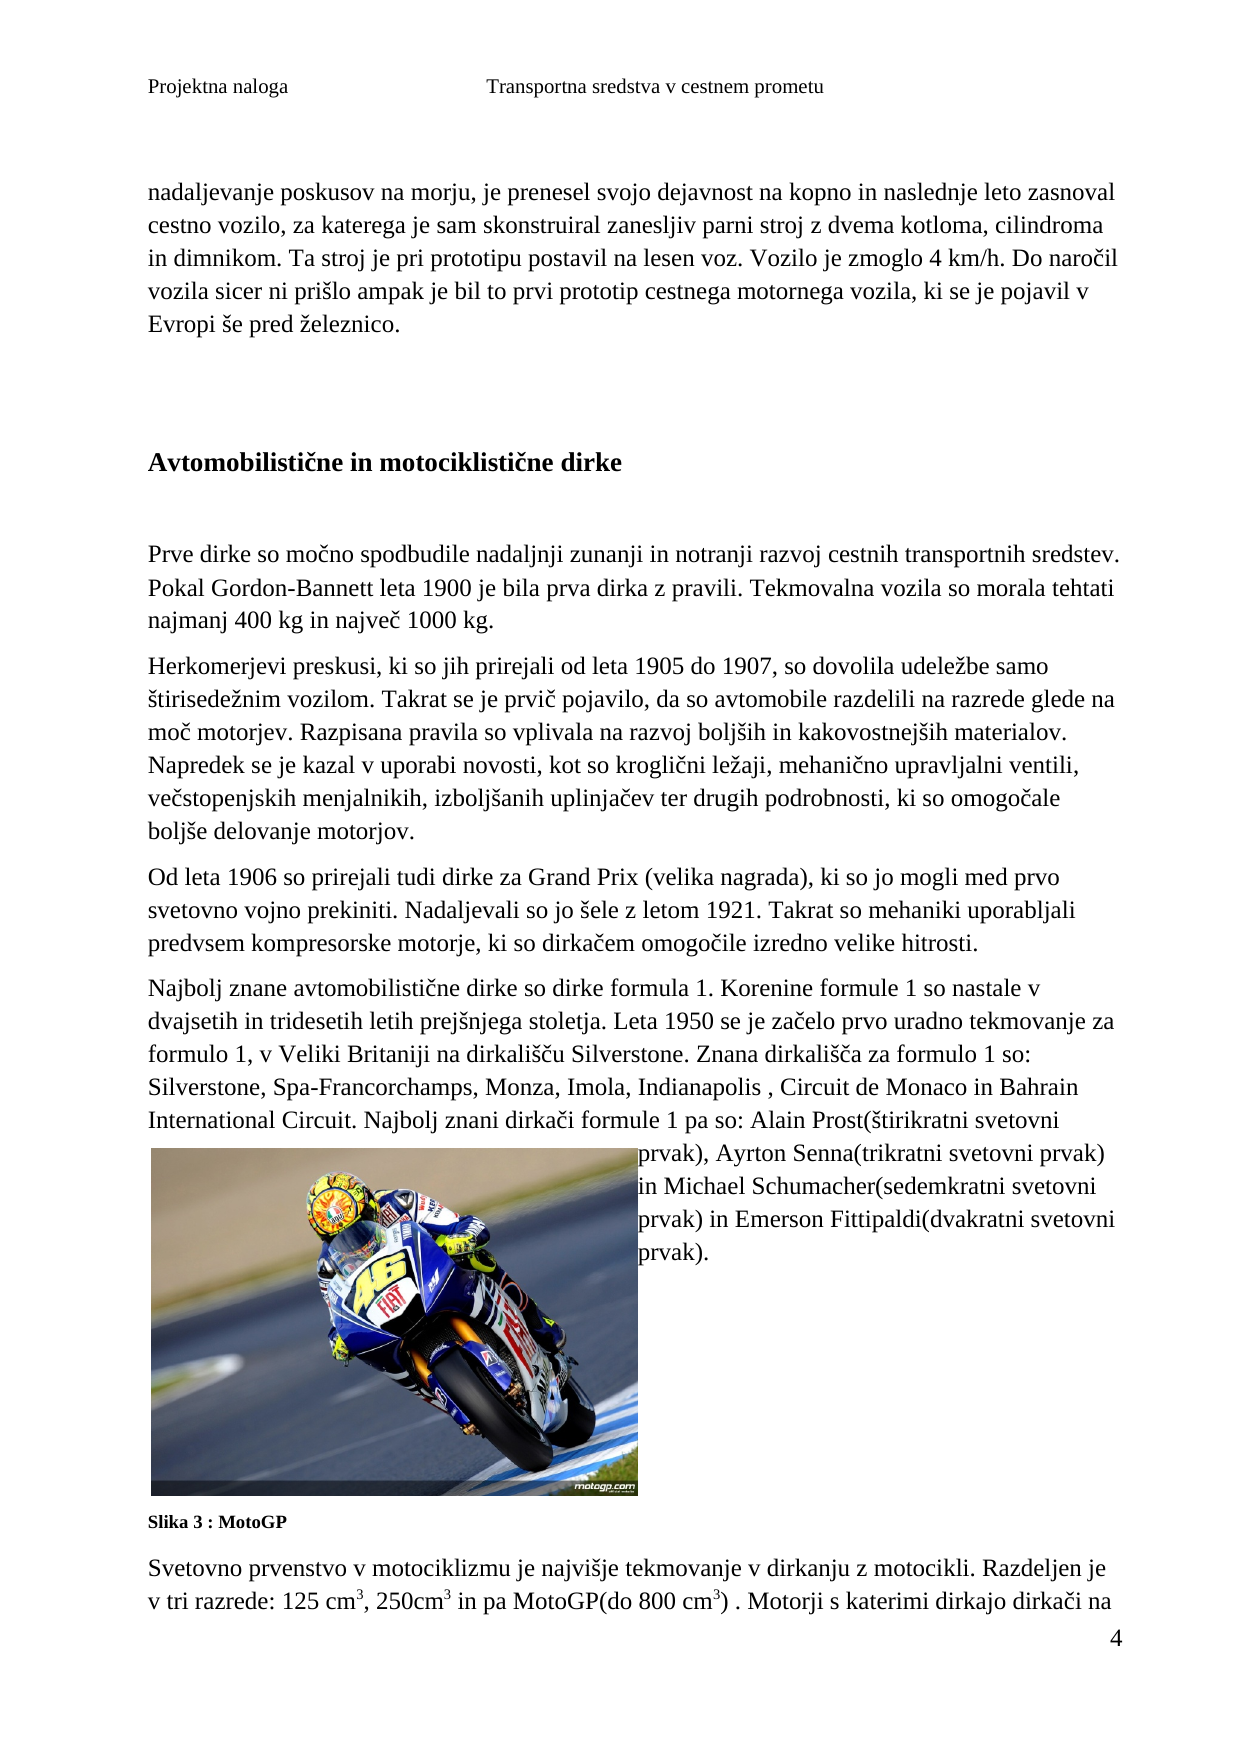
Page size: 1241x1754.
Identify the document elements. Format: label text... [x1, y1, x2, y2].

text Herkomerjevi preskusi, ki so jih prirejali od leta 1905 do 1907, so dovolila udeležbe samo štirisedežnim vozilom. Takrat se je prvič pojavilo, da so avtomobile razdelili na razrede glede na moč motorjev. Razpisana pravila so vplivala na razvoj boljših in kakovostnejših materialov. Napredek se je kazal v uporabi novosti, kot so kroglični ležaji, mehanično upravljalni ventili, večstopenjskih menjalnikih, izboljšanih uplinjačev ter drugih podrobnosti, ki so omogočale boljše delovanje motorjov. [148, 651, 1122, 845]
text Slika 3 : MotoGP [148, 1511, 1122, 1532]
text Prve dirke so močno spodbudile nadaljnji zunanji in notranji razvoj cestnih transportnih sredstev. Pokal Gordon-Bannett leta 1900 je bila prva dirka z pravili. Tekmovalna vozila so morala tehtati najmanj 400 kg in največ 1000 kg. [148, 539, 1122, 634]
subtitle Avtomobilistične in motociklistične dirke [148, 446, 1122, 477]
text Najbolj znane avtomobilistične dirke so dirke formula 1. Korenine formule 1 so nastale v dvajsetih in tridesetih letih prejšnjega stoletja. Leta 1950 se je začelo prvo uradno tekmovanje za formulo 1, v Veliki Britaniji na dirkališču Silverstone. Znana dirkališča za formulo 1 so: Silverstone, Spa-Francorchamps, Monza, Imola, Indianapolis , Circuit de Monaco in Bahrain International Circuit. Najbolj znani dirkači formule 1 pa so: Alain Prost(štirikratni svetovni prvak), Ayrton Senna(trikratni svetovni prvak) in Michael Schumacher(sedemkratni svetovni prvak) in Emerson Fittipaldi(dvakratni svetovni prvak). [148, 973, 1122, 1266]
text Svetovno prvenstvo v motociklizmu je najvišje tekmovanje v dirkanju z motocikli. Razdeljen je v tri razrede: 125 cm3, 250cm3 in pa MotoGP(do 800 cm3) . Motorji s katerimi dirkajo dirkači na [148, 1553, 1122, 1615]
text Od leta 1906 so prirejali tudi dirke za Grand Prix (velika nagrada), ki so jo mogli med prvo svetovno vojno prekiniti. Nadaljevali so jo šele z letom 1921. Takrat so mehaniki uporabljali predvsem kompresorske motorje, ki so dirkačem omogočile izredno velike hitrosti. [148, 862, 1122, 957]
text nadaljevanje poskusov na morju, je prenesel svojo dejavnost na kopno in naslednje leto zasnoval cestno vozilo, za katerega je sam skonstruiral zanesljiv parni stroj z dvema kotloma, cilindroma in dimnikom. Ta stroj je pri prototipu postavil na lesen voz. Vozilo je zmoglo 4 km/h. Do naročil vozila sicer ni prišlo ampak je bil to prvi prototip cestnega motornega vozila, ki se je pojavil v Evropi še pred železnico. [148, 177, 1122, 338]
picture [151, 1148, 638, 1496]
